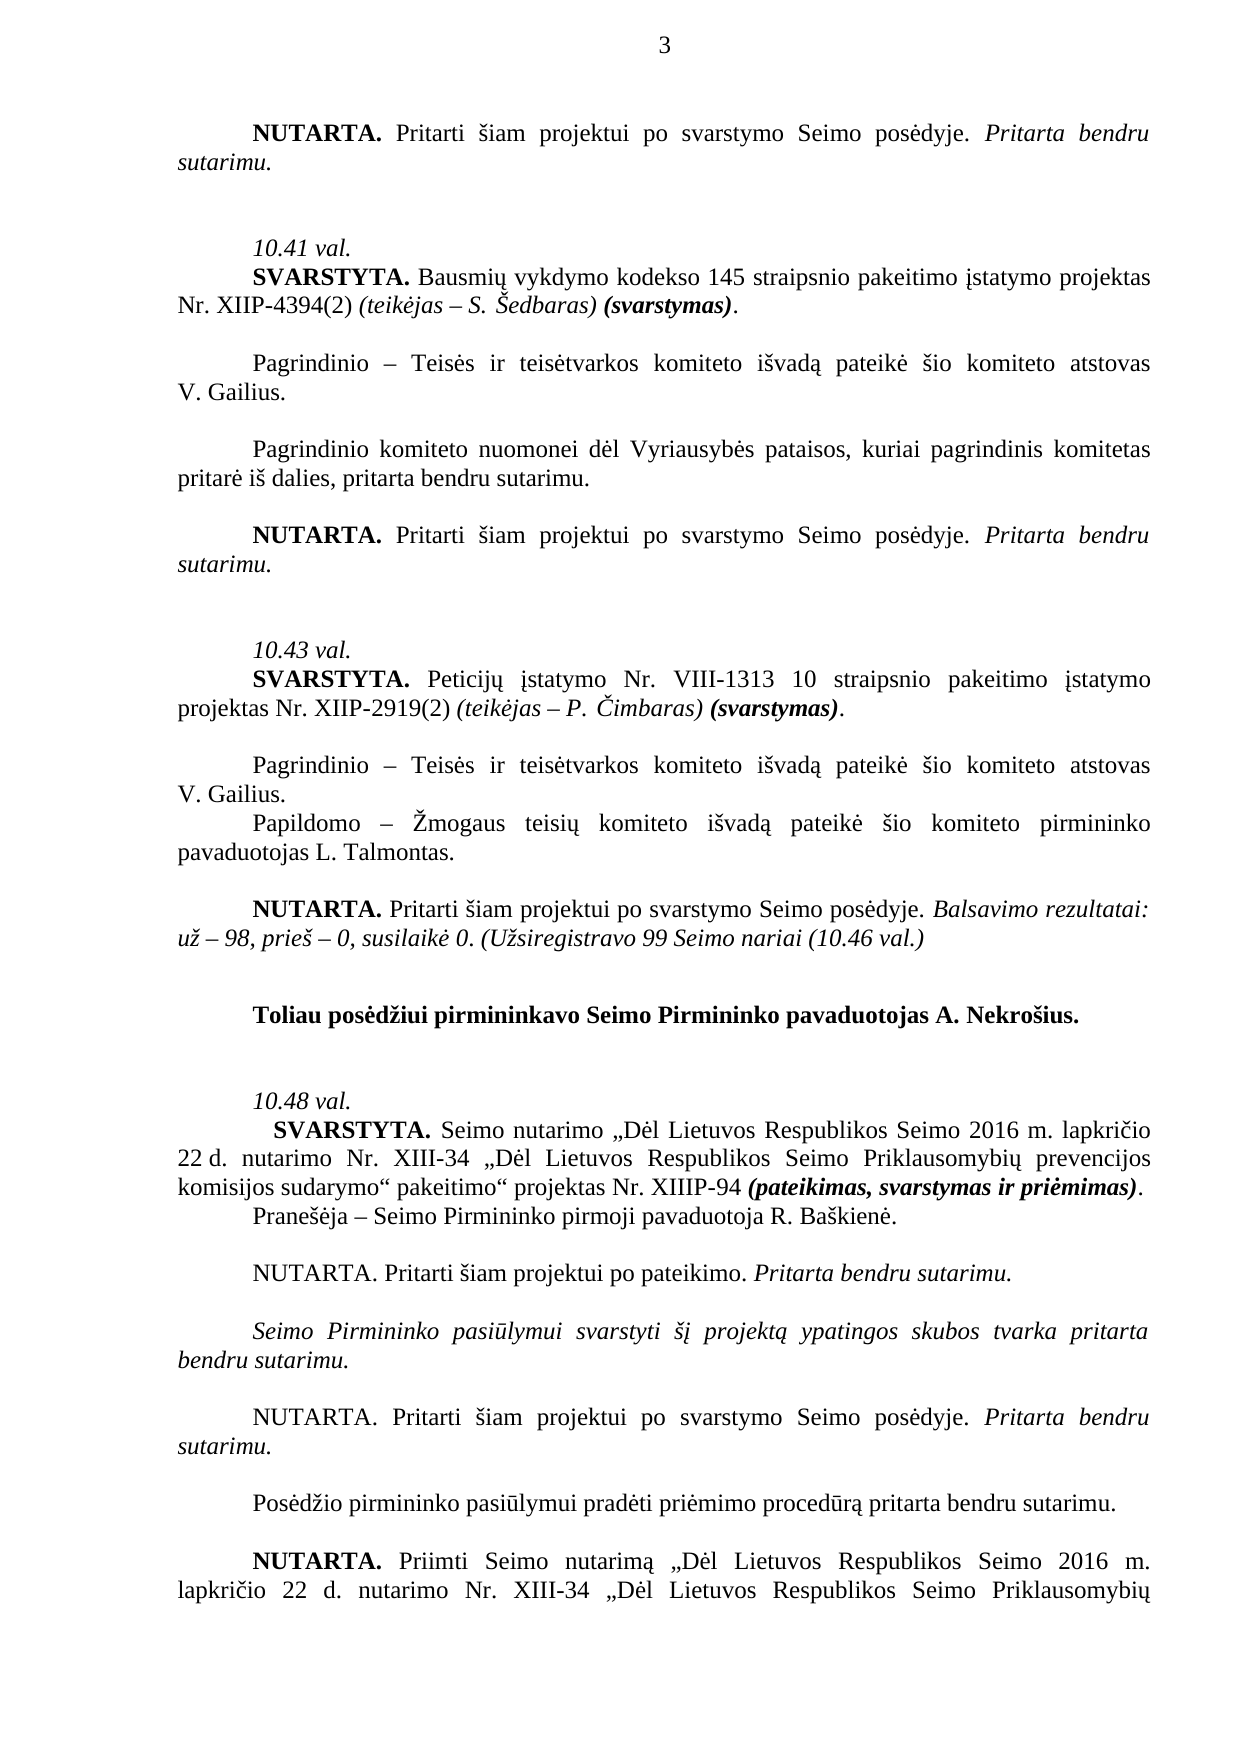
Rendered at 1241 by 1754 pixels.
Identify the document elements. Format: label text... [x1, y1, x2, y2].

text Pagrindinio – Teisės ir teisėtvarkos komiteto išvadą pateikė šio komiteto atstovas V. Gailius. [177, 751, 1152, 808]
text Pranešėja – Seimo Pirmininko pirmoji pavaduotoja R. Baškienė. [177, 1201, 1152, 1230]
text NUTARTA. Pritarti šiam projektui po svarstymo Seimo posėdyje. Pritarta bendru sutarimu. [177, 521, 1152, 578]
text NUTARTA. Priimti Seimo nutarimą „Dėl Lietuvos Respublikos Seimo 2016 m. lapkričio 22 d. nutarimo Nr. XIII-34 „Dėl Lietuvos Respublikos Seimo Priklausomybių [177, 1546, 1152, 1603]
text Seimo Pirmininko pasiūlymui svarstyti šį projektą ypatingos skubos tvarka pritarta bendru sutarimu. [177, 1316, 1152, 1373]
text NUTARTA. Pritarti šiam projektui po svarstymo Seimo posėdyje. Pritarta bendru sutarimu. [177, 118, 1152, 176]
text Toliau posėdžiui pirmininkavo Seimo Pirmininko pavaduotojas A. Nekrošius. [177, 1000, 1152, 1028]
text Papildomo – Žmogaus teisių komiteto išvadą pateikė šio komiteto pirmininko pavaduotojas L. Talmontas. [177, 808, 1152, 866]
text NUTARTA. Pritarti šiam projektui po svarstymo Seimo posėdyje. Pritarta bendru sutarimu. [177, 1402, 1152, 1460]
text SVARSTYTA. Bausmių vykdymo kodekso 145 straipsnio pakeitimo įstatymo projektas Nr. XIIP-4394(2) (teikėjas – S. Šedbaras) (svarstymas). [177, 262, 1152, 319]
text NUTARTA. Pritarti šiam projektui po svarstymo Seimo posėdyje. Balsavimo rezultatai: už – 98, prieš – 0, susilaikė 0. (Užsiregistravo 99 Seimo nariai (10.46 val.) [177, 894, 1152, 952]
text SVARSTYTA. Peticijų įstatymo Nr. VIII-1313 10 straipsnio pakeitimo įstatymo projektas Nr. XIIP-2919(2) (teikėjas – P. Čimbaras) (svarstymas). [177, 664, 1152, 722]
text NUTARTA. Pritarti šiam projektui po pateikimo. Pritarta bendru sutarimu. [177, 1258, 1152, 1287]
text 10.43 val. [177, 636, 1152, 664]
text 10.41 val. [177, 233, 1152, 262]
text SVARSTYTA. Seimo nutarimo „Dėl Lietuvos Respublikos Seimo 2016 m. lapkričio 22 d. nutarimo Nr. XIII-34 „Dėl Lietuvos Respublikos Seimo Priklausomybių prevencijos komisijos sudarymo“ pakeitimo“ projektas Nr. XIIIP-94 (pateikimas, svarstymas ir priėmimas). [177, 1115, 1152, 1201]
text Posėdžio pirmininko pasiūlymui pradėti priėmimo procedūrą pritarta bendru sutarimu. [177, 1488, 1152, 1517]
text Pagrindinio komiteto nuomonei dėl Vyriausybės pataisos, kuriai pagrindinis komitetas pritarė iš dalies, pritarta bendru sutarimu. [177, 434, 1152, 492]
text Pagrindinio – Teisės ir teisėtvarkos komiteto išvadą pateikė šio komiteto atstovas V. Gailius. [177, 348, 1152, 406]
text 10.48 val. [177, 1086, 1152, 1115]
